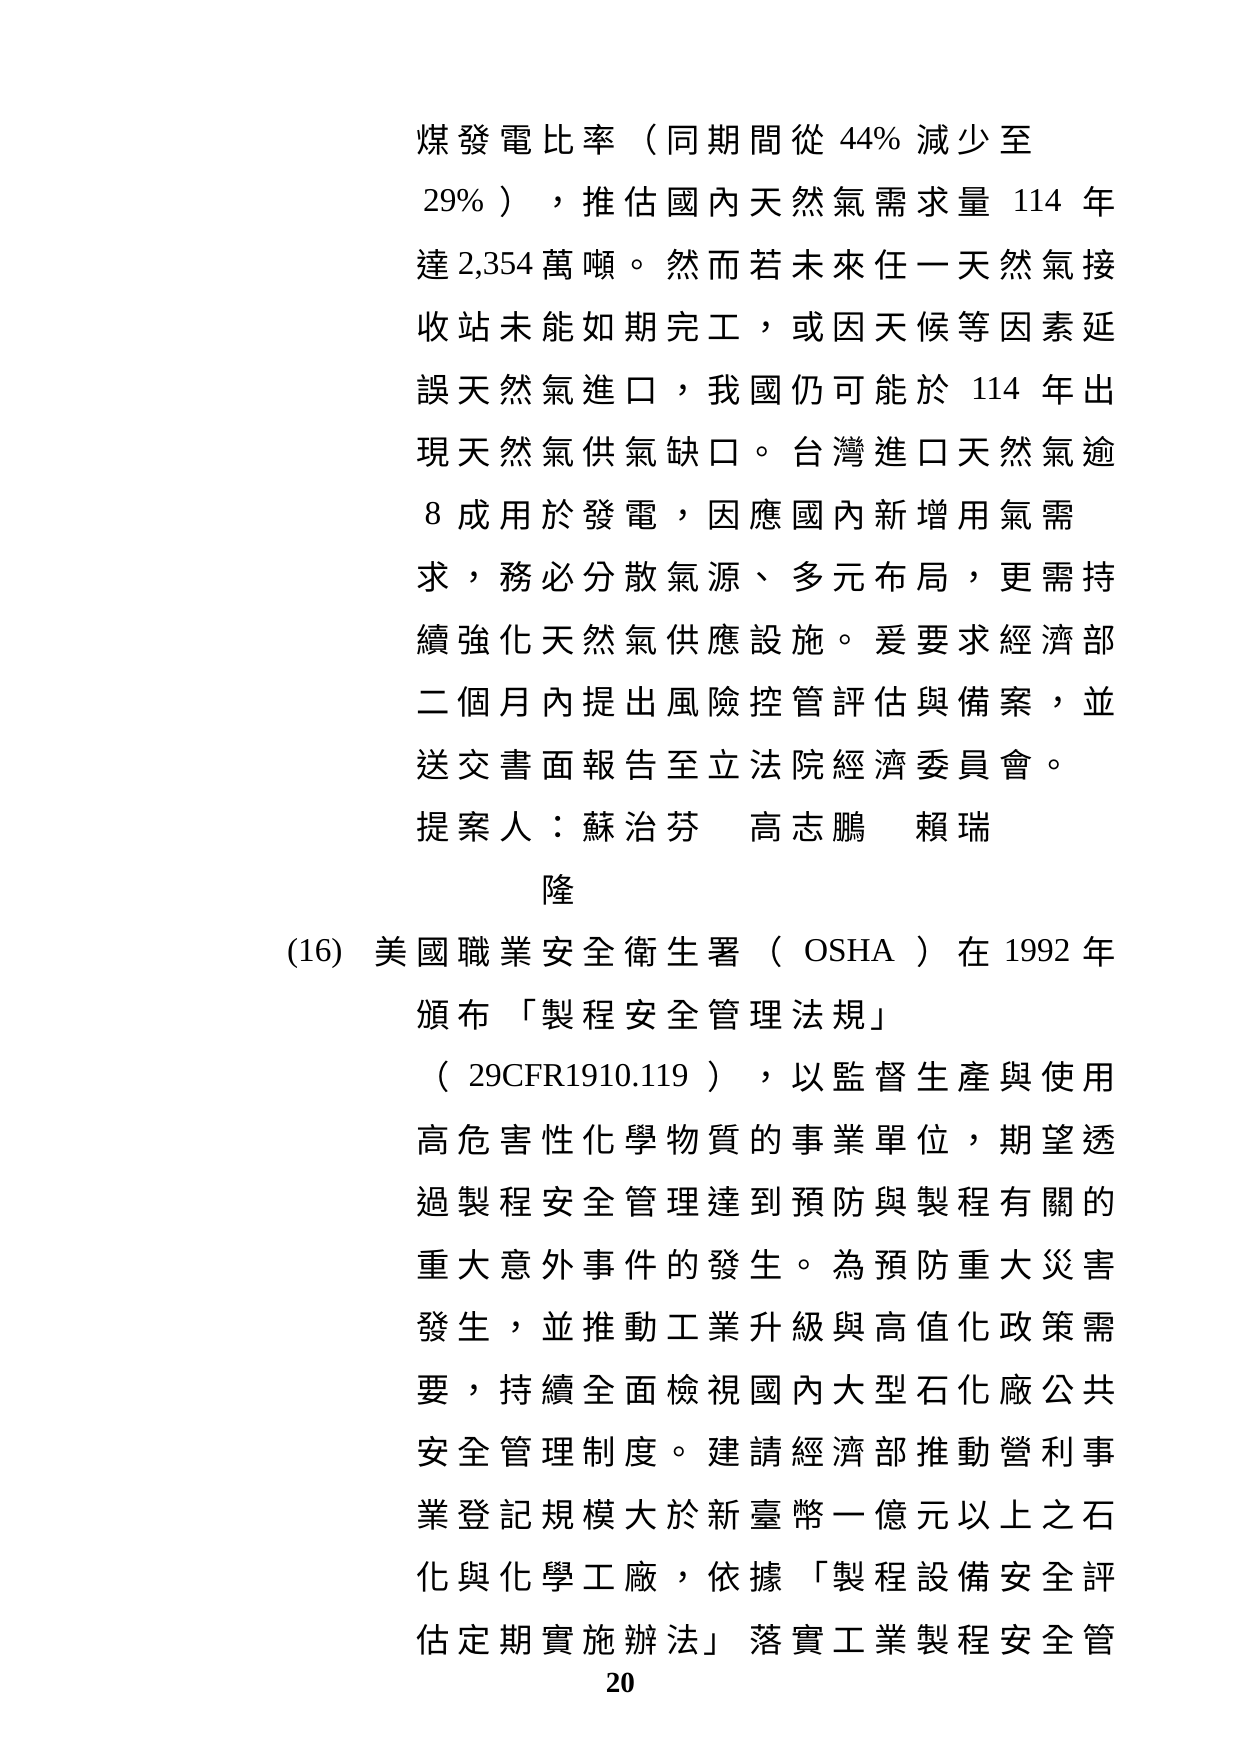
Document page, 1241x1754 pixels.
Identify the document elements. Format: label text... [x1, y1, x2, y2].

list 煤發電比率（同期間從44%減少至29%），推估國內天然氣需求量114年達2,354萬噸。然而若未來任一天然氣接收站未能如期完工，或因天候等因素延誤天然氣進口，我國仍可能於114年出現天然氣供氣缺口。台灣進口天然氣逾8成用於發電，因應國內新增用氣需求，務必分散氣源、多元布局，更需持續強化天然氣供應設施。爰要求經濟部二個月內提出風險控管評估與備案，並送交書面報告至立法院經濟委員會。 [258, 96, 1120, 783]
list 美國職業安全衛生署（OSHA）在1992年頒布「製程安全管理法規」（29CFR1910.119），以監督生產與使用高危害性化學物質的事業單位，期望透過製程安全管理達到預防與製程有關的重大意外事件的發生。為預防重大災害發生，並推動工業升級與高值化政策需要，持續全面檢視國內大型石化廠公共安全管理制度。建請經濟部推動營利事業登記規模大於新臺幣一億元以上之石化與化學工廠，依據「製程設備安全評估定期實施辦法」落實工業製程安全管 [258, 908, 1120, 1658]
text 提案人：蘇治芬 高志鵬 賴瑞隆 [394, 783, 1016, 908]
